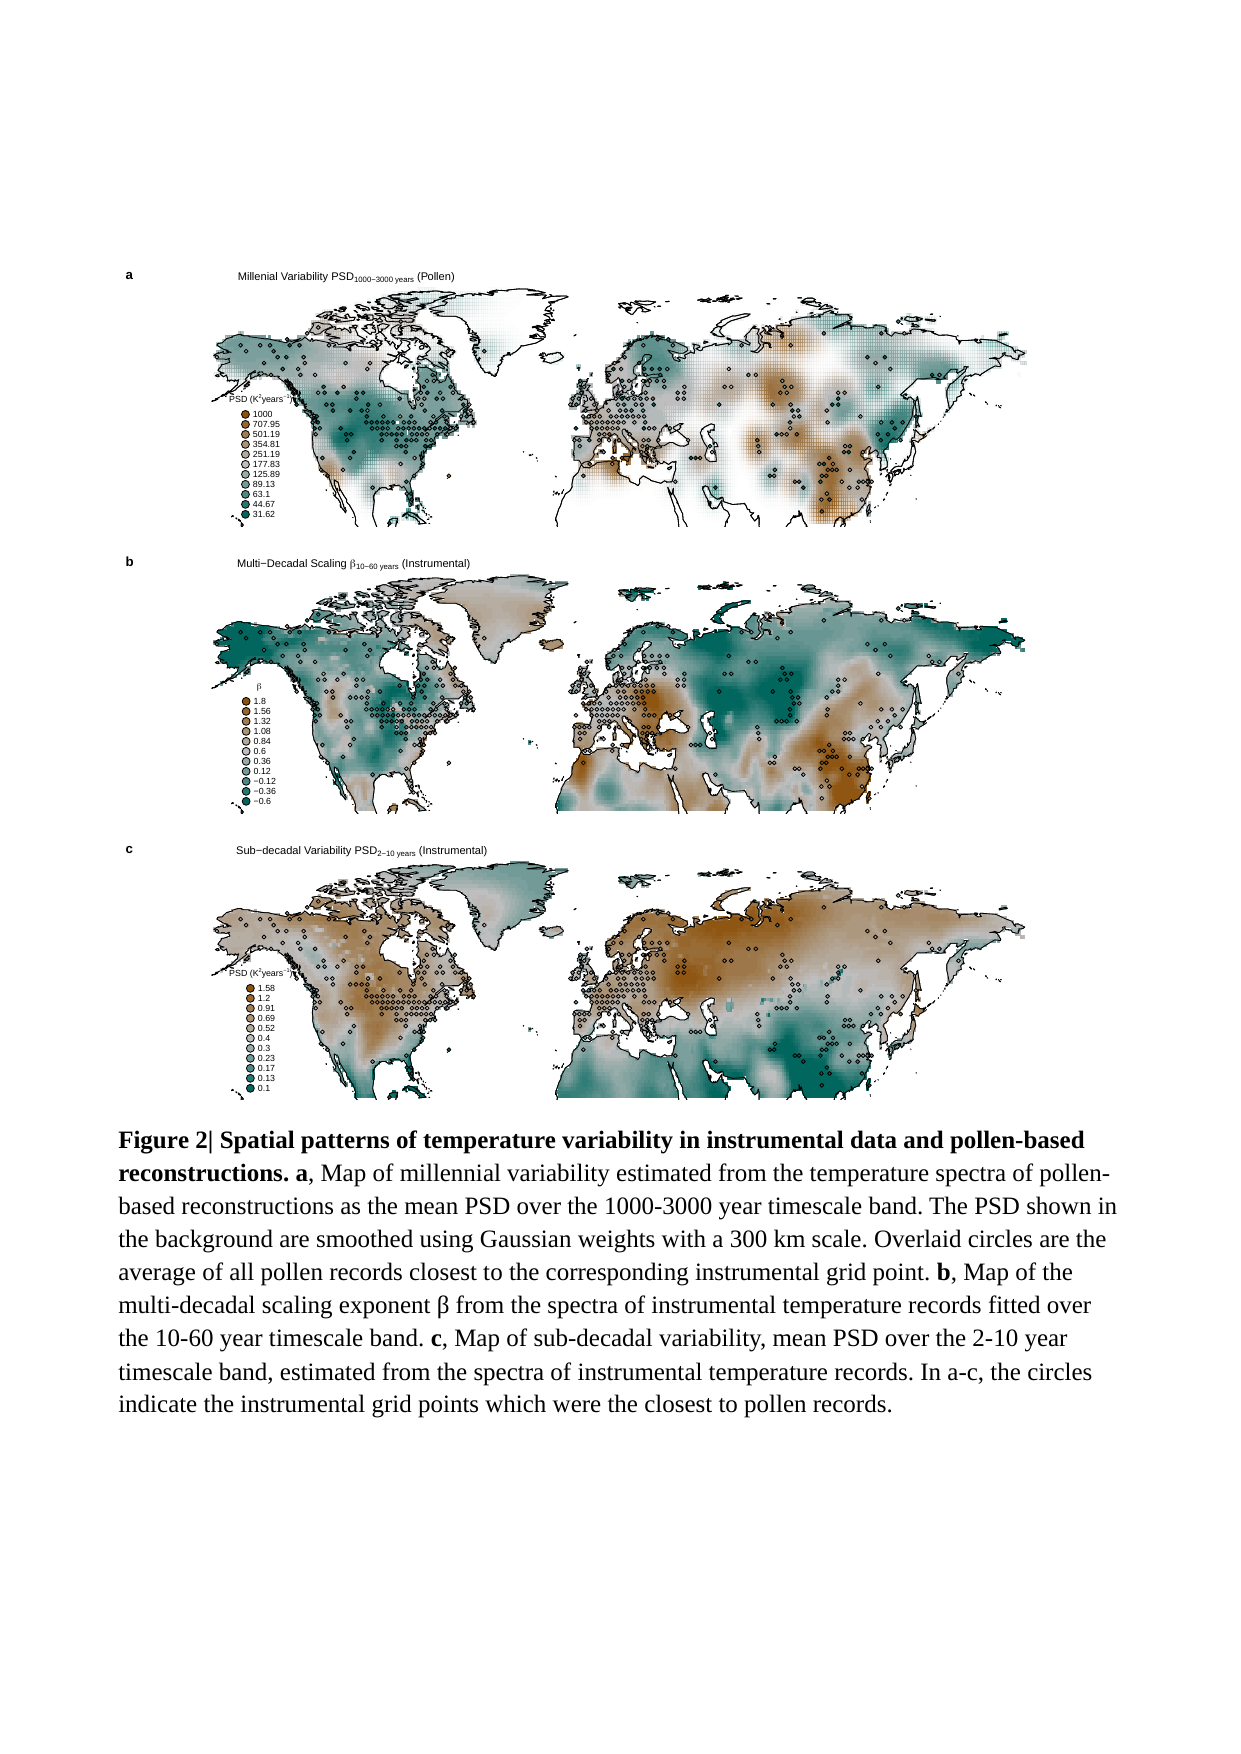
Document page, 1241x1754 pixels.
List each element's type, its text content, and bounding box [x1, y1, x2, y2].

text Figure 2| Spatial patterns of temperature variability in instrumental data and pollen-based reconstructions. a, Map of millennial variability estimated from the temperature spectra of pollen-based reconstructions as the mean PSD over the 1000-3000 year timescale band. The PSD shown in the background are smoothed using Gaussian weights with a 300 km scale. Overlaid circles are the average of all pollen records closest to the corresponding instrumental grid point. b, Map of the multi-decadal scaling exponent β from the spectra of instrumental temperature records fitted over the 10-60 year timescale band. c, Map of sub-decadal variability, mean PSD over the 2-10 year timescale band, estimated from the spectra of instrumental temperature records. In a-c, the circles indicate the instrumental grid points which were the closest to pollen records. [118, 1121, 1122, 1418]
